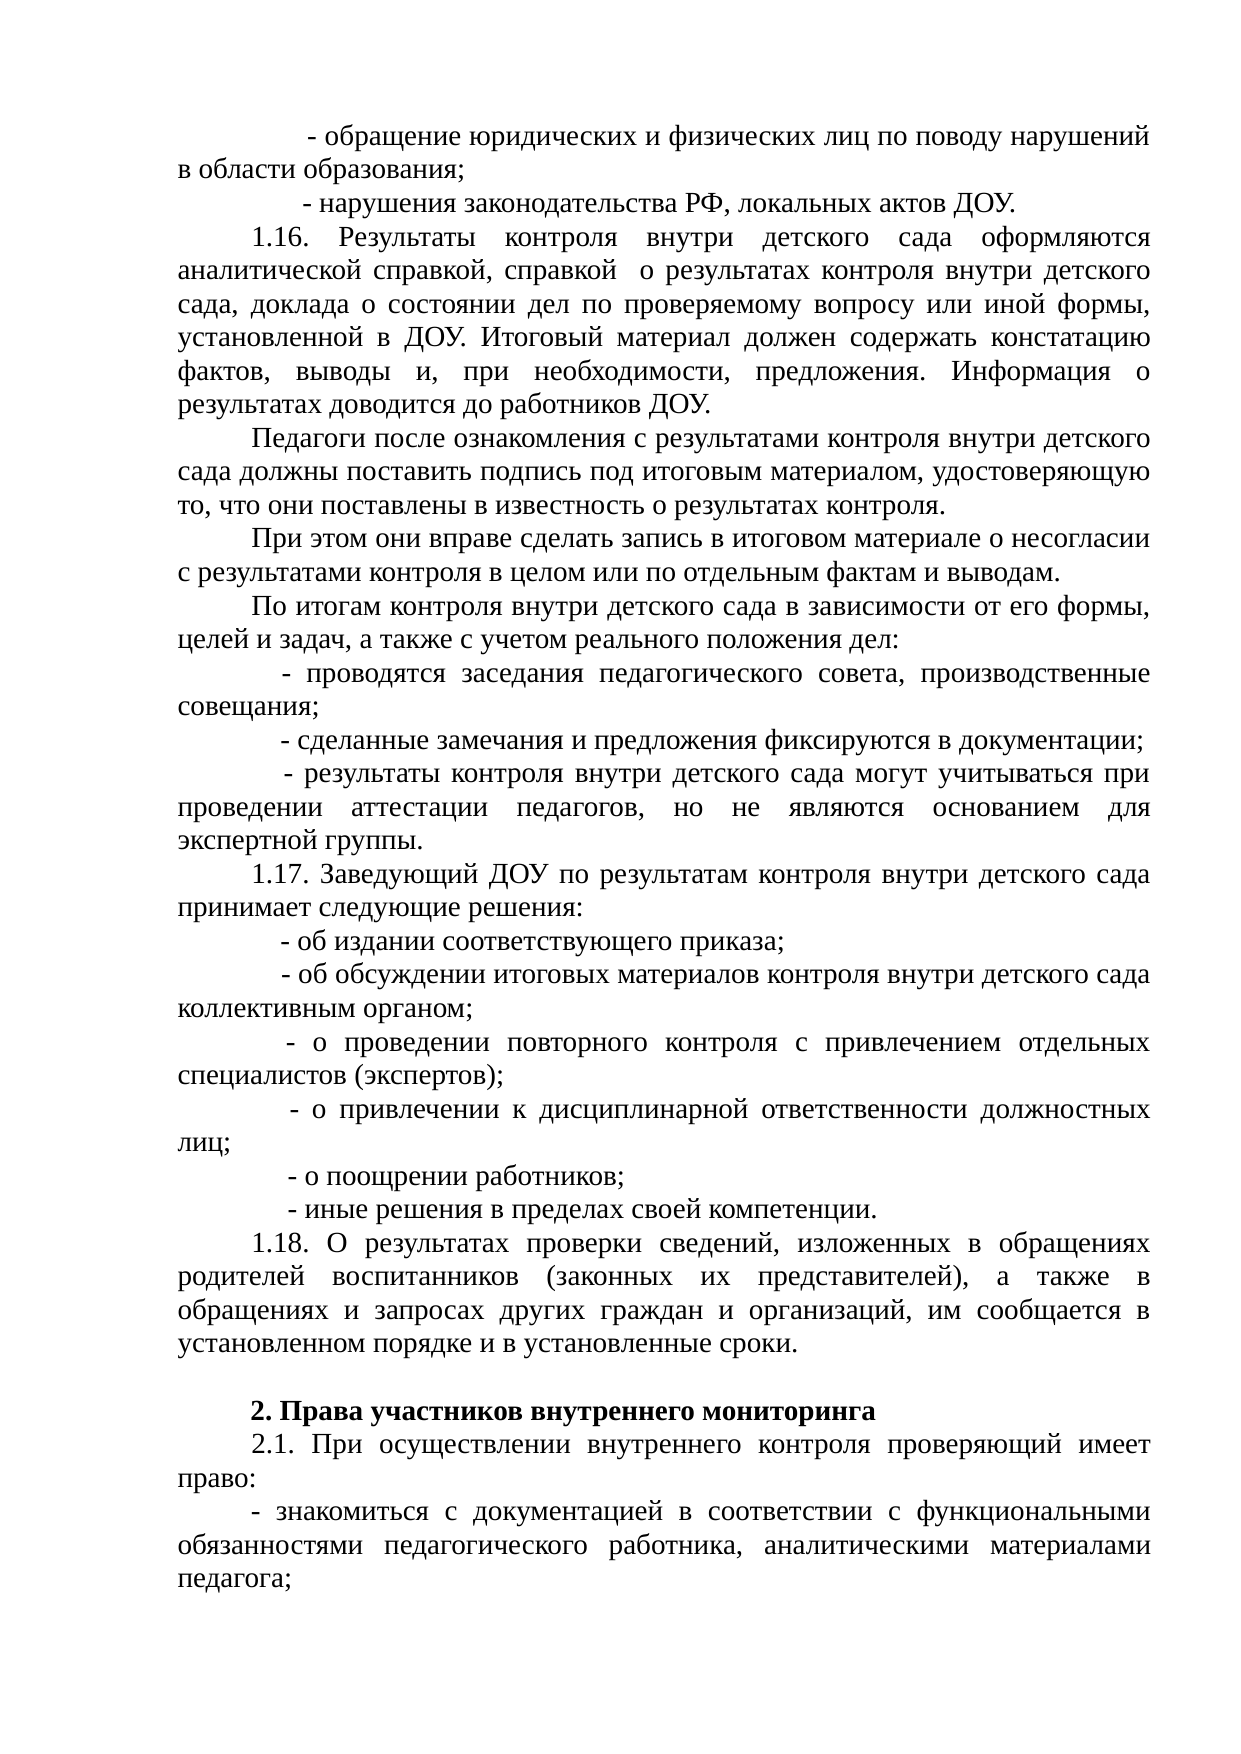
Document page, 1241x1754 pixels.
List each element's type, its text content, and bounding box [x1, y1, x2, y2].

text - знакомиться с документацией в соответствии с функциональными обязанностями педагогического работника, аналитическими материалами педагога; [177, 1493, 1152, 1594]
text При этом они вправе сделать запись в итоговом материале о несогласии с результатами контроля в целом или по отдельным фактам и выводам. [177, 521, 1152, 588]
text - иные решения в пределах своей компетенции. [177, 1191, 1152, 1225]
text - об издании соответствующего приказа; [177, 923, 1152, 957]
text - обращение юридических и физических лиц по поводу нарушений в области образования; [177, 118, 1152, 185]
text - о поощрении работников; [177, 1158, 1152, 1191]
text 1.18. О результатах проверки сведений, изложенных в обращениях родителей воспитанников (законных их представителей), а также в обращениях и запросах других граждан и организаций, им сообщается в установленном порядке и в установленные сроки. [177, 1225, 1152, 1359]
text 2. Права участников внутреннего мониторинга [177, 1393, 1152, 1426]
text 2.1. При осуществлении внутреннего контроля проверяющий имеет право: [177, 1426, 1152, 1493]
text - о проведении повторного контроля с привлечением отдельных специалистов (экспертов); [177, 1024, 1152, 1091]
text 1.16. Результаты контроля внутри детского сада оформляются аналитической справкой, справкой о результатах контроля внутри детского сада, доклада о состоянии дел по проверяемому вопросу или иной формы, установленной в ДОУ. Итоговый материал должен содержать констатацию фактов, выводы и, при необходимости, предложения. Информация о результатах доводится до работников ДОУ. [177, 219, 1152, 420]
text - нарушения законодательства РФ, локальных актов ДОУ. [177, 185, 1152, 219]
text 1.17. Заведующий ДОУ по результатам контроля внутри детского сада принимает следующие решения: [177, 856, 1152, 923]
text - о привлечении к дисциплинарной ответственности должностных лиц; [177, 1091, 1152, 1158]
text - об обсуждении итоговых материалов контроля внутри детского сада коллективным органом; [177, 957, 1152, 1024]
text Педагоги после ознакомления с результатами контроля внутри детского сада должны поставить подпись под итоговым материалом, удостоверяющую то, что они поставлены в известность о результатах контроля. [177, 420, 1152, 521]
text - результаты контроля внутри детского сада могут учитываться при проведении аттестации педагогов, но не являются основанием для экспертной группы. [177, 755, 1152, 856]
text - сделанные замечания и предложения фиксируются в документации; [177, 722, 1152, 755]
text - проводятся заседания педагогического совета, производственные совещания; [177, 655, 1152, 722]
text По итогам контроля внутри детского сада в зависимости от его формы, целей и задач, а также с учетом реального положения дел: [177, 588, 1152, 655]
